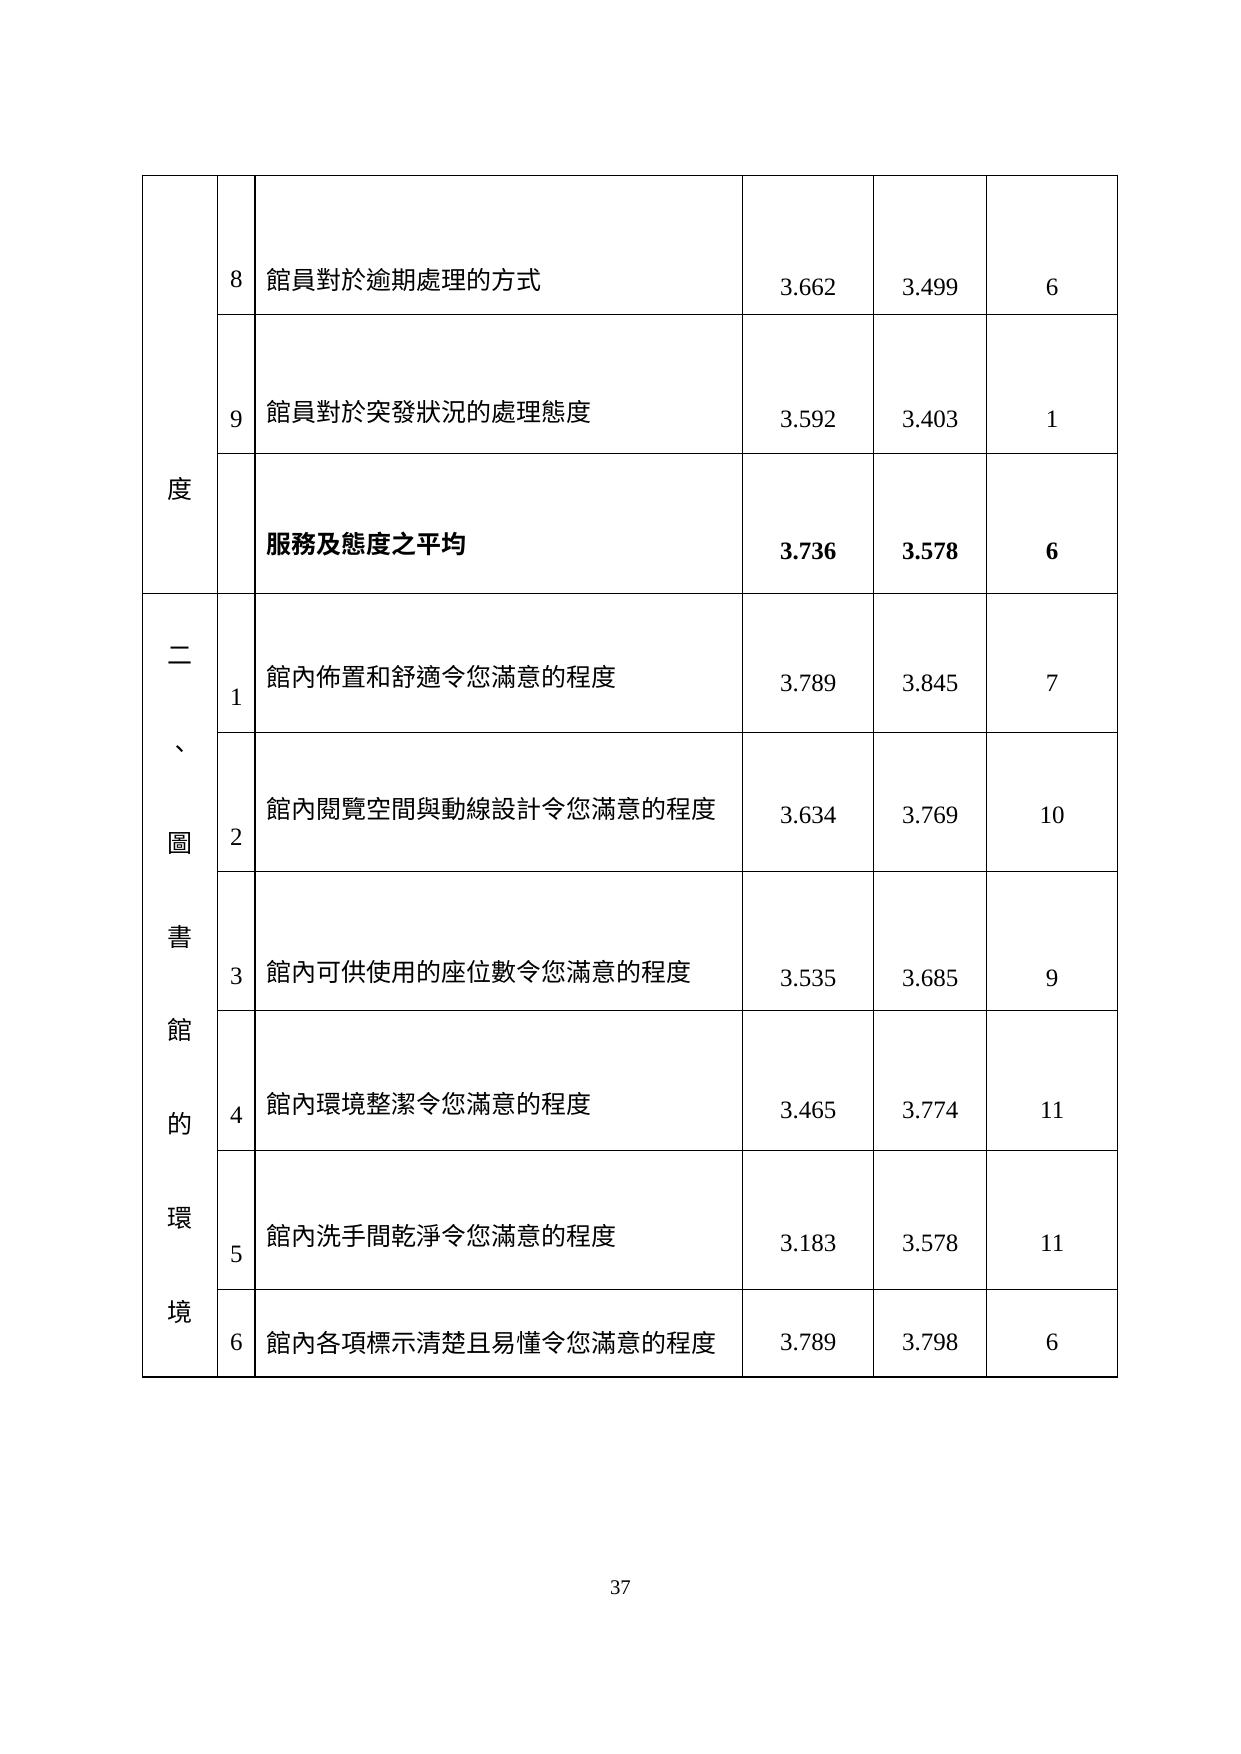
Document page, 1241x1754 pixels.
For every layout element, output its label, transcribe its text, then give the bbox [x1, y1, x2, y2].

table_cell [218, 454, 254, 592]
table_cell 3.499 [874, 176, 986, 314]
table_cell 3.662 [743, 176, 873, 314]
table_cell 館內洗手間乾淨令您滿意的程度 [256, 1151, 742, 1289]
table_cell 11 [987, 1011, 1117, 1149]
table_cell 8 [218, 176, 254, 314]
table_cell 館內閱覽空間與動線設計令您滿意的程度 [256, 733, 742, 871]
table_cell 3.578 [874, 1151, 986, 1289]
table_cell 3.774 [874, 1011, 986, 1149]
table_cell 3.789 [743, 1290, 873, 1376]
table_cell 服務及態度之平均 [256, 454, 742, 592]
table_cell 3.578 [874, 454, 986, 592]
table_cell 3 [218, 872, 254, 1010]
table_cell 6 [987, 1290, 1117, 1376]
table_cell 3.634 [743, 733, 873, 871]
table_cell 4 [218, 1011, 254, 1149]
table_cell 3.535 [743, 872, 873, 1010]
table_cell 1 [987, 315, 1117, 453]
table_cell 7 [987, 594, 1117, 732]
table_cell 3.183 [743, 1151, 873, 1289]
table_cell 3.403 [874, 315, 986, 453]
table_cell 1 [218, 594, 254, 732]
table_cell 6 [218, 1290, 254, 1376]
table_cell 3.845 [874, 594, 986, 732]
table_cell 3.685 [874, 872, 986, 1010]
table_cell 3.465 [743, 1011, 873, 1149]
table_cell 2 [218, 733, 254, 871]
table_cell 3.736 [743, 454, 873, 592]
table_cell 館內可供使用的座位數令您滿意的程度 [256, 872, 742, 1010]
table_cell 9 [218, 315, 254, 453]
table_cell 館內環境整潔令您滿意的程度 [256, 1011, 742, 1149]
table_cell 5 [218, 1151, 254, 1289]
table_cell 9 [987, 872, 1117, 1010]
table_cell 11 [987, 1151, 1117, 1289]
table_cell 6 [987, 176, 1117, 314]
table_cell 館內各項標示清楚且易懂令您滿意的程度 [256, 1290, 742, 1376]
table_cell 度 [143, 176, 217, 592]
table_cell 3.769 [874, 733, 986, 871]
table_cell 6 [987, 454, 1117, 592]
table_cell 館員對於突發狀況的處理態度 [256, 315, 742, 453]
table_cell 3.798 [874, 1290, 986, 1376]
table_cell 3.789 [743, 594, 873, 732]
table_cell 3.592 [743, 315, 873, 453]
table_cell 館內佈置和舒適令您滿意的程度 [256, 594, 742, 732]
table_cell 10 [987, 733, 1117, 871]
table_cell 館員對於逾期處理的方式 [256, 176, 742, 314]
table_cell 二、圖書館的環境與設備 [143, 594, 217, 1376]
